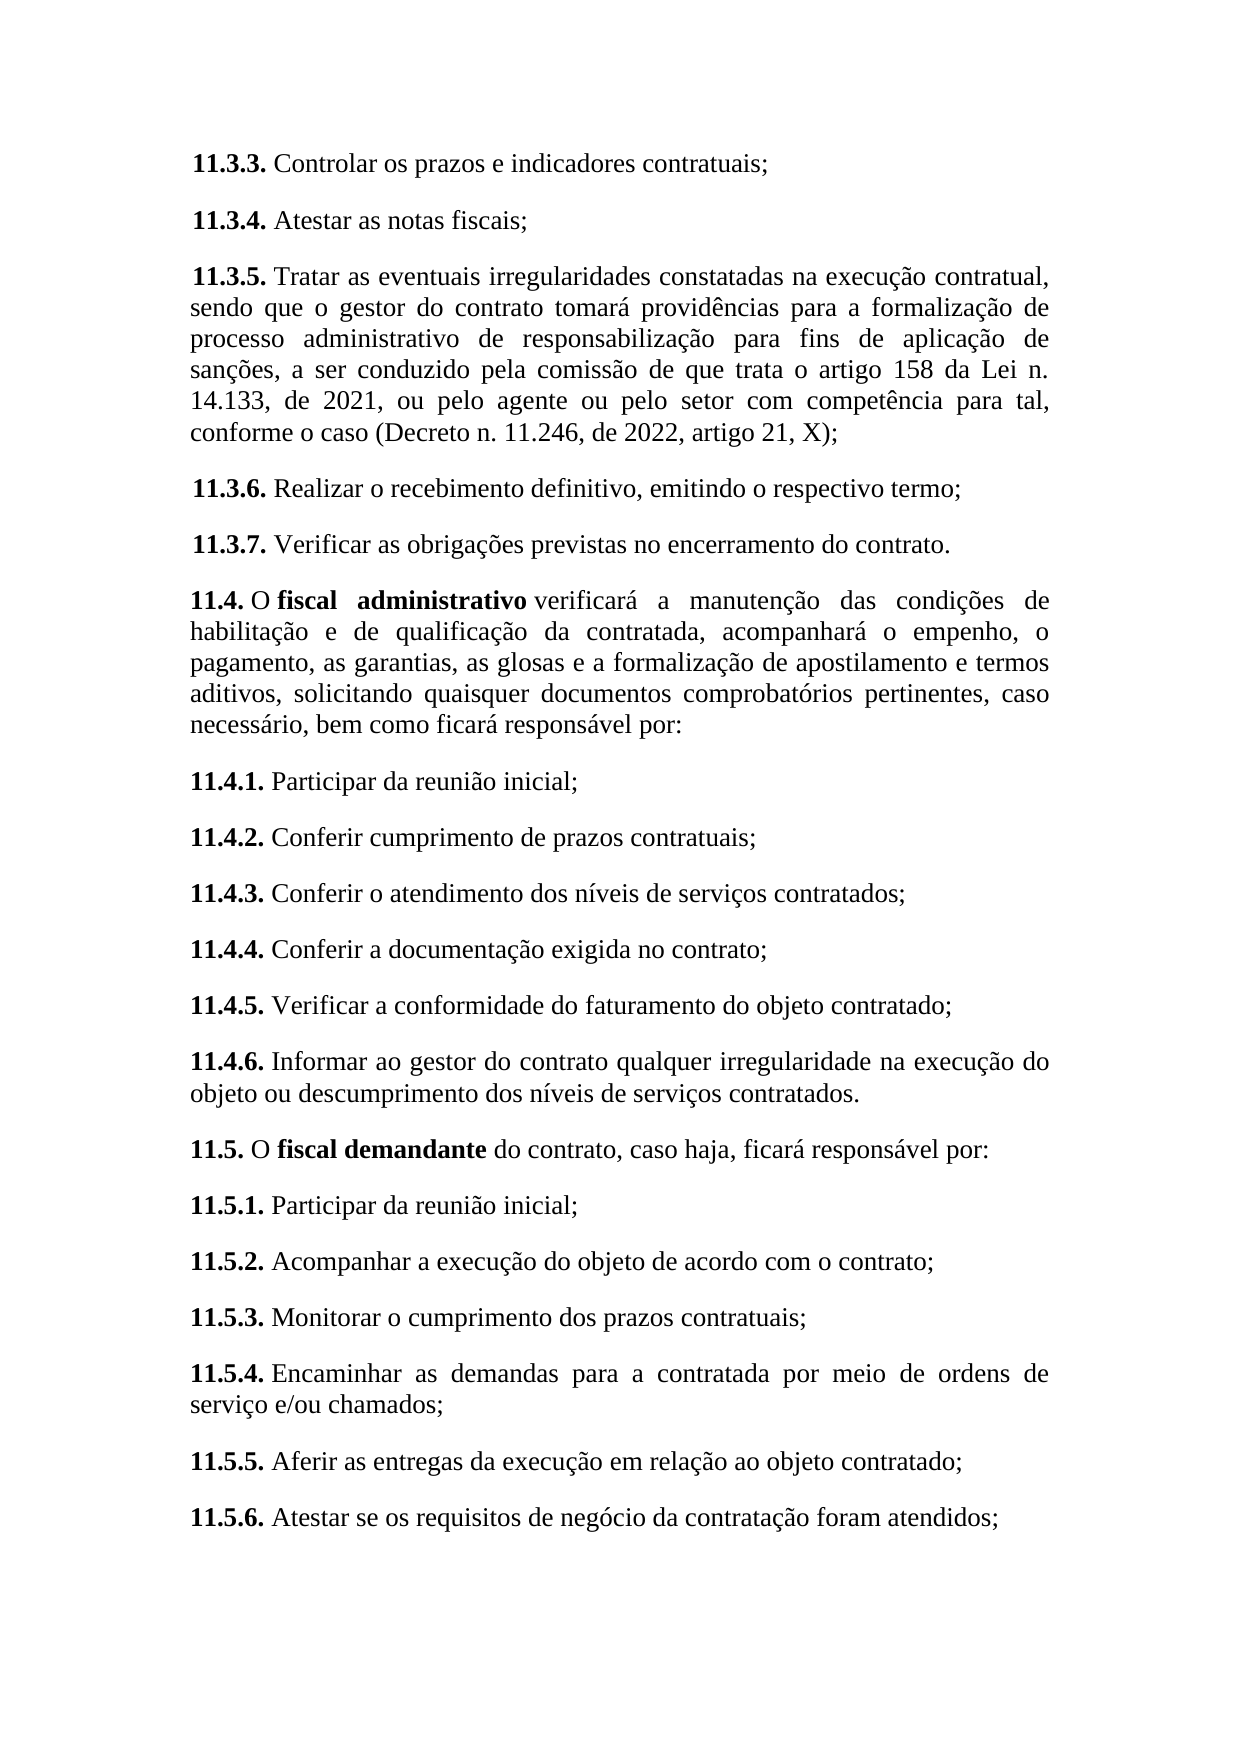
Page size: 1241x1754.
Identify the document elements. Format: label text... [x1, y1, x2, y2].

text 11.4.4. Conferir a documentação exigida no contrato; [190, 933, 1051, 964]
text 11.4.6. Informar ao gestor do contrato qualquer irregularidade na execução do objeto ou descumprimento dos níveis de serviços contratados. [190, 1046, 1051, 1108]
text 11.3.4. Atestar as notas fiscais; [190, 204, 1051, 235]
text 11.5.4. Encaminhar as demandas para a contratada por meio de ordens de serviço e/ou chamados; [190, 1357, 1051, 1420]
text 11.3.3. Controlar os prazos e indicadores contratuais; [190, 148, 1051, 179]
text 11.3.5. Tratar as eventuais irregularidades constatadas na execução contratual, sendo que o gestor do contrato tomará providências para a formalização de processo administrativo de responsabilização para fins de aplicação de sanções, a ser conduzido pela comissão de que trata o artigo 158 da Lei n. 14.133, de 2021, ou pelo agente ou pelo setor com competência para tal, conforme o caso (Decreto n. 11.246, de 2022, artigo 21, X); [190, 260, 1051, 447]
text 11.5.2. Acompanhar a execução do objeto de acordo com o contrato; [190, 1245, 1051, 1276]
text 11.4.5. Verificar a conformidade do faturamento do objeto contratado; [190, 989, 1051, 1021]
text 11.4.1. Participar da reunião inicial; [190, 765, 1051, 796]
text 11.3.6. Realizar o recebimento definitivo, emitindo o respectivo termo; [190, 472, 1051, 503]
text 11.4. O fiscal administrativo verificará a manutenção das condições de habilitação e de qualificação da contratada, acompanhará o empenho, o pagamento, as garantias, as glosas e a formalização de apostilamento e termos aditivos, solicitando quaisquer documentos comprobatórios pertinentes, caso necessário, bem como ficará responsável por: [190, 584, 1051, 740]
text 11.5.5. Aferir as entregas da execução em relação ao objeto contratado; [190, 1445, 1051, 1476]
text 11.5.6. Atestar se os requisitos de negócio da contratação foram atendidos; [190, 1501, 1051, 1532]
text 11.5.1. Participar da reunião inicial; [190, 1189, 1051, 1220]
text 11.3.7. Verificar as obrigações previstas no encerramento do contrato. [190, 528, 1051, 559]
text 11.4.2. Conferir cumprimento de prazos contratuais; [190, 821, 1051, 852]
text 11.4.3. Conferir o atendimento dos níveis de serviços contratados; [190, 877, 1051, 908]
text 11.5.3. Monitorar o cumprimento dos prazos contratuais; [190, 1301, 1051, 1332]
text 11.5. O fiscal demandante do contrato, caso haja, ficará responsável por: [190, 1133, 1051, 1164]
